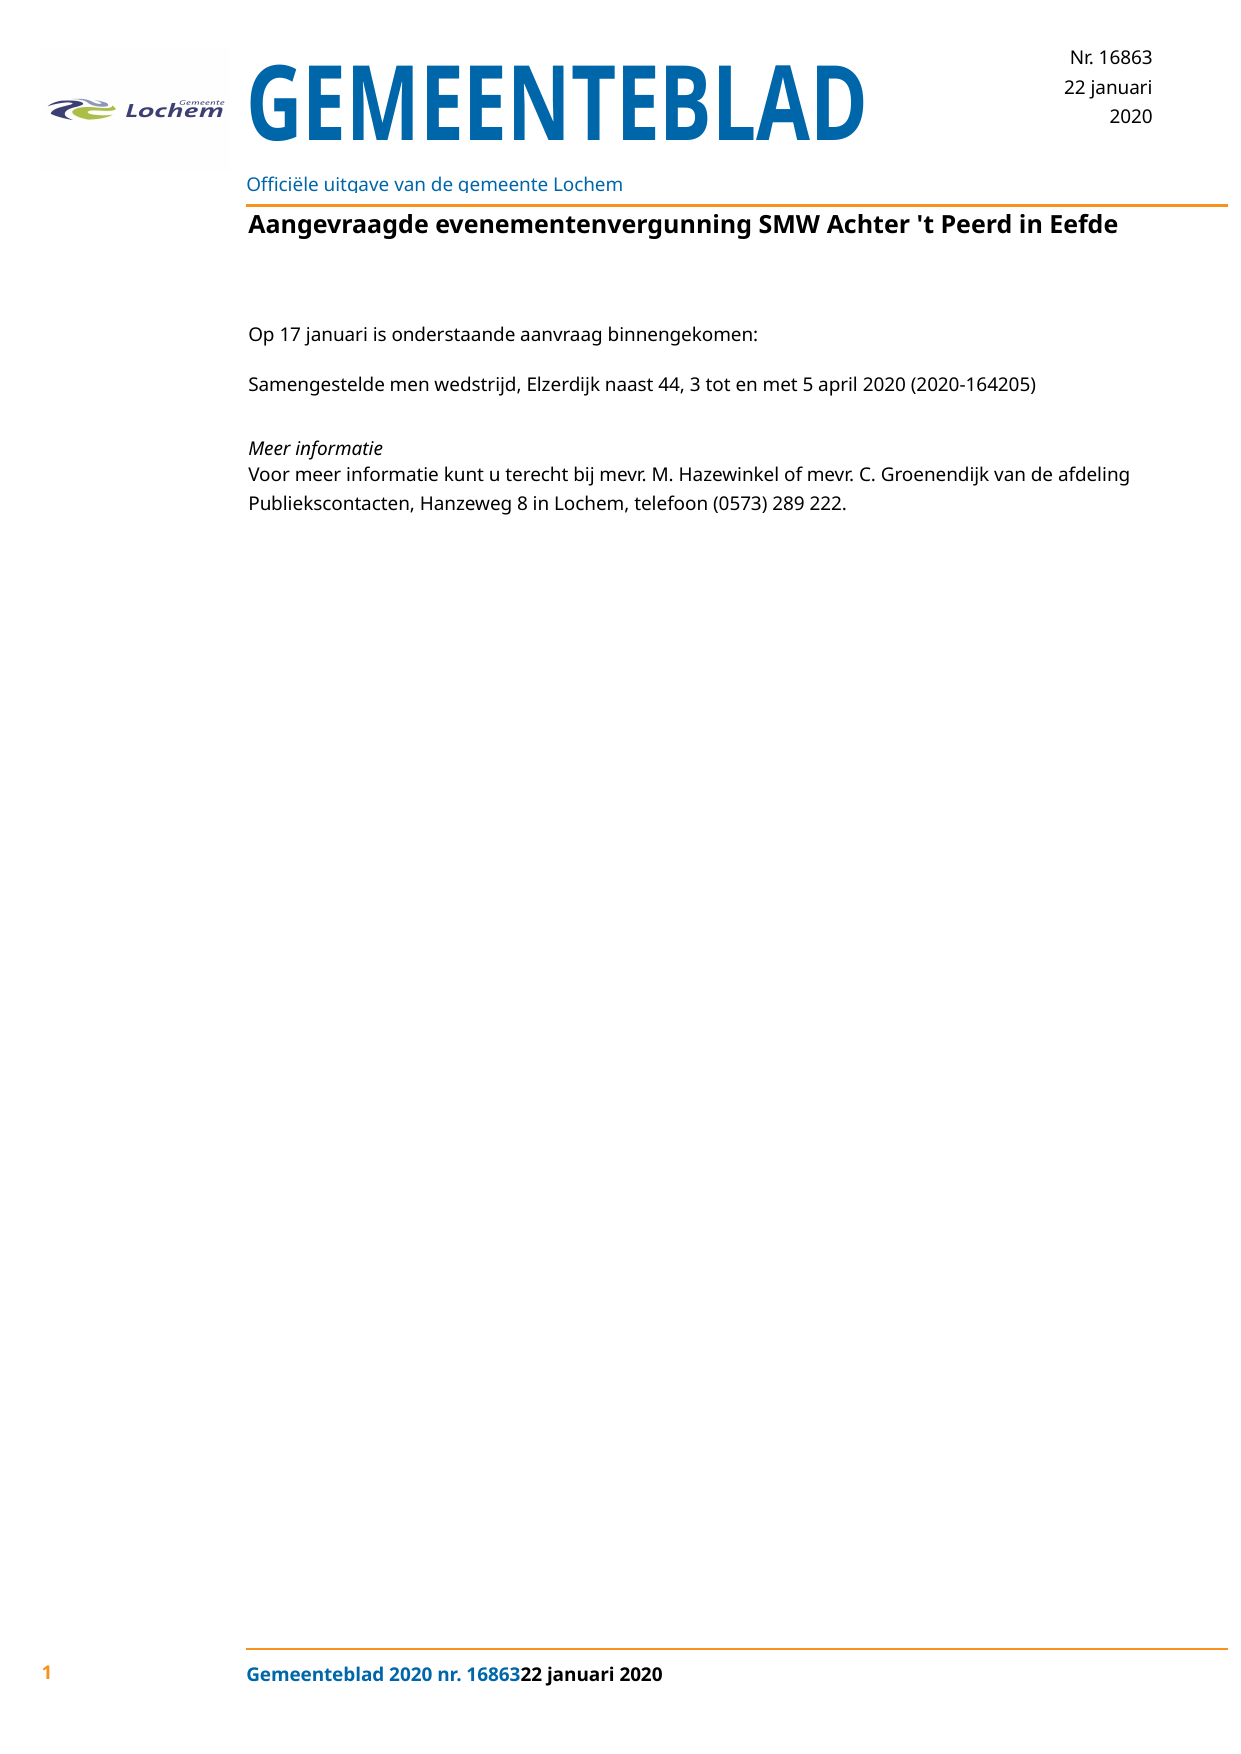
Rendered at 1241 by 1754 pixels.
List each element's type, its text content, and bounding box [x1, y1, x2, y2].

text Op 17 januari is onderstaande aanvraag binnengekomen: [248, 321, 1152, 346]
text Samengestelde men wedstrijd, Elzerdijk naast 44, 3 tot en met 5 april 2020 (2020-164205) [248, 371, 1152, 397]
picture [41, 47, 231, 172]
text Voor meer informatie kunt u terecht bij mevr. M. Hazewinkel of mevr. C. Groenendijk van de afdeling Publiekscontacten, Hanzeweg 8 in Lochem, telefoon (0573) 289 222. [248, 461, 1152, 516]
text Aangevraagde evenementenvergunning SMW Achter 't Peerd in Eefde [248, 207, 1152, 241]
text Meer informatie [248, 435, 1152, 461]
